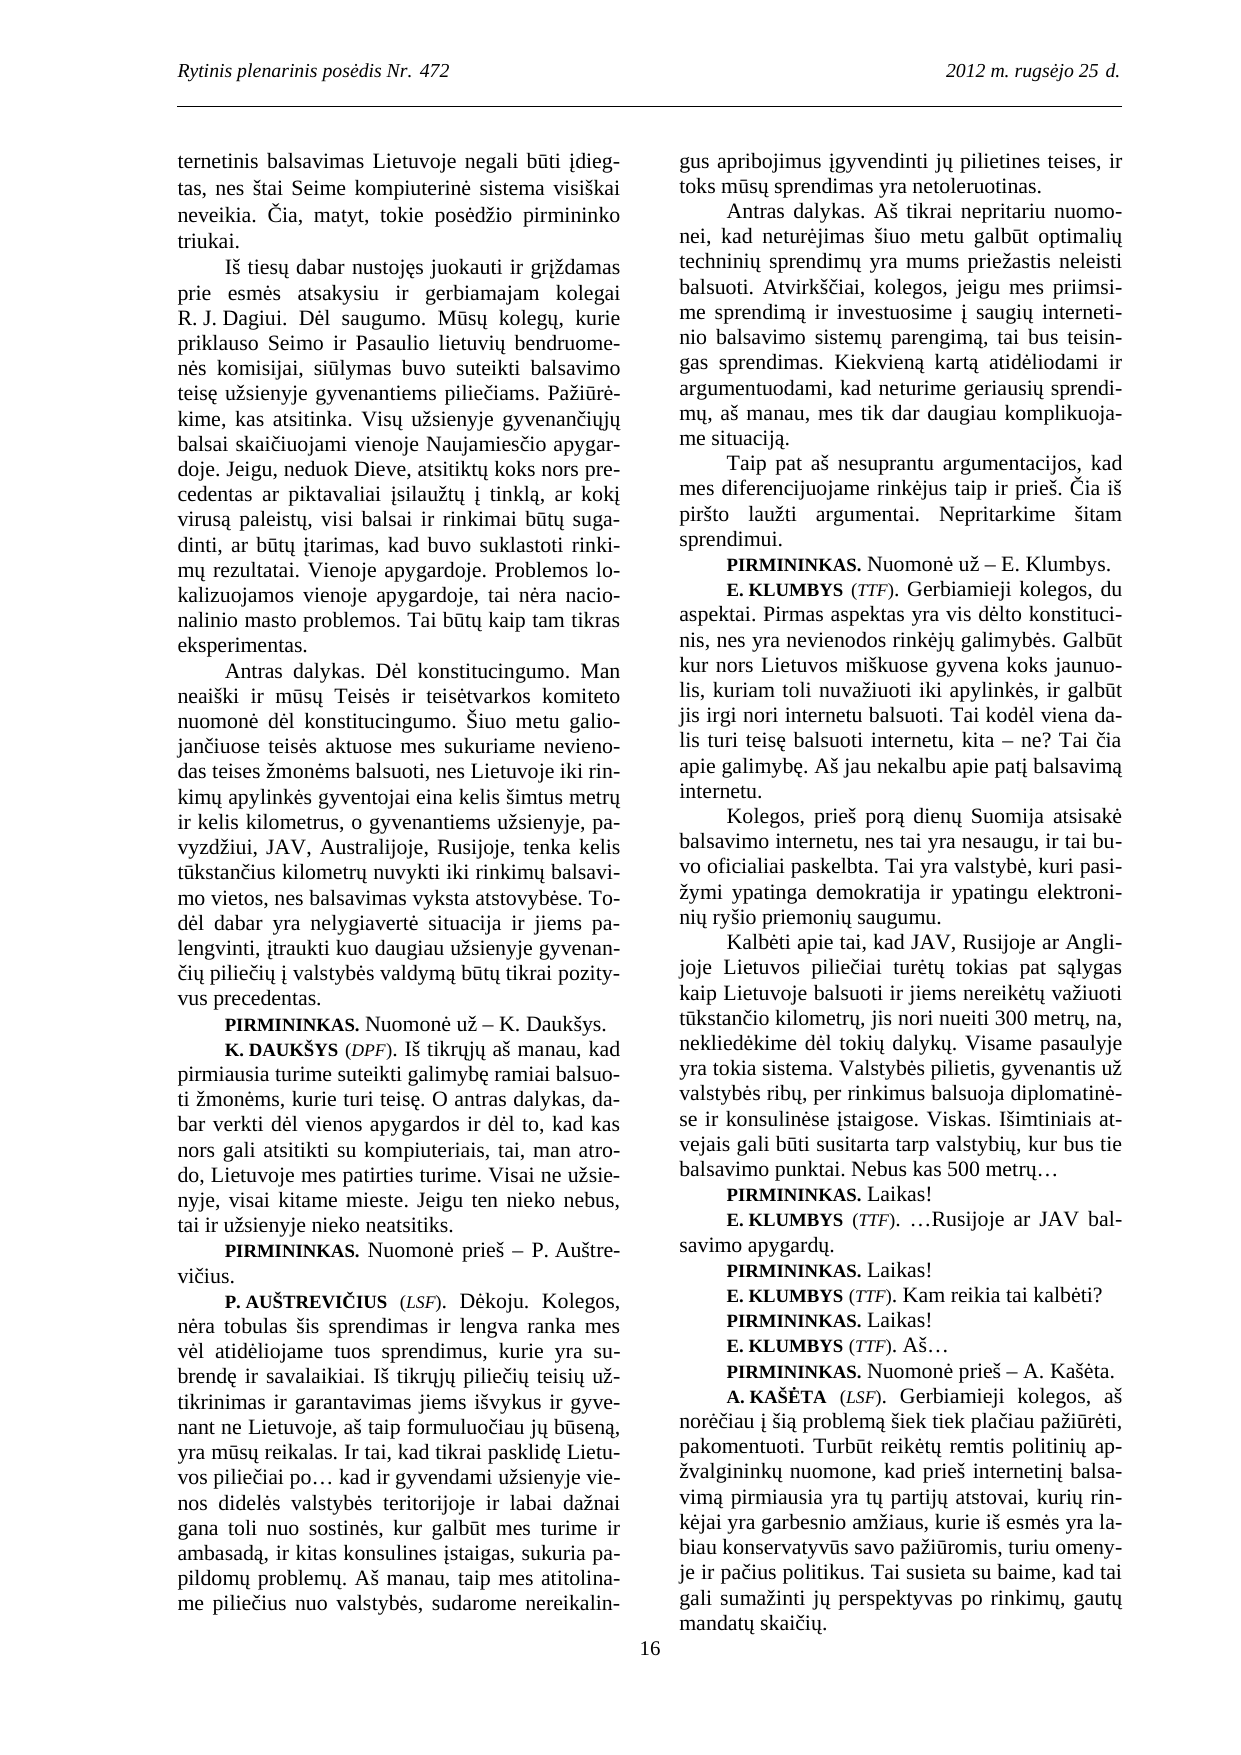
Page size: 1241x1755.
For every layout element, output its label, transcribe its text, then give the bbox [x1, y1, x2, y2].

text PIRMININKAS. Nuo­mo­nė už – K. Dauk­šys. [177, 1011, 620, 1036]
text E. KLUMBYS (TTF). Ger­bia­mie­ji ko­le­gos, du as­pek­tai. Pir­mas as­pek­tas yra vis dėl­to kon­sti­tu­ci­nis, nes yra ne­vie­no­dos rin­kė­jų ga­li­my­bės. Gal­būt kur nors Lie­tu­vos miš­kuo­se gy­ve­na koks jau­nuo­lis, ku­riam to­li nu­va­žiuo­ti iki apy­lin­kės, ir gal­būt jis ir­gi no­ri in­ter­ne­tu bal­suo­ti. Tai ko­dėl vie­na da­lis tu­ri tei­sę bal­suo­ti in­ter­ne­tu, ki­ta – ne? Tai čia apie ga­li­my­bę. Aš jau ne­kal­bu apie pa­tį bal­sa­vi­mą in­ter­ne­tu. [679, 576, 1122, 803]
text K. DAUKŠYS (DPF). Iš tik­rų­jų aš ma­nau, kad pir­miau­sia tu­ri­me su­teik­ti ga­li­my­bę ra­miai bal­suo­ti žmo­nėms, ku­rie tu­ri tei­sę. O ant­ras da­ly­kas, da­bar verk­ti dėl vie­nos apy­gar­dos ir dėl to, kad kas nors ga­li at­si­tik­ti su kom­piu­te­riais, tai, man at­ro­do, Lie­tu­vo­je mes pa­tir­ties tu­ri­me. Vi­sai ne už­sie­ny­je, vi­sai ki­ta­me mies­te. Jei­gu ten nie­ko ne­bus, tai ir už­sie­ny­je nie­ko ne­at­si­tiks. [177, 1036, 620, 1237]
text PIRMININKAS. Lai­kas! [679, 1307, 1122, 1332]
text E. KLUMBYS (TTF). …Ru­si­jo­je ar JAV bal­sa­vi­mo apy­gar­dų. [679, 1206, 1122, 1257]
text Kal­bė­ti apie tai, kad JAV, Ru­si­jo­je ar An­gli­jo­je Lie­tu­vos pi­lie­čiai tu­rė­tų to­kias pat są­ly­gas kaip Lie­tu­vo­je bal­suo­ti ir jiems ne­rei­kė­tų va­žiuo­ti tūks­tan­čio ki­lo­met­rų, jis no­ri nu­ei­ti 300 met­rų, na, ne­klie­dė­ki­me dėl to­kių da­ly­kų. Vi­sa­me pa­sau­ly­je yra to­kia sis­te­ma. Vals­ty­bės pi­lie­tis, gy­ve­nan­tis už vals­ty­bės ri­bų, per rin­ki­mus bal­suo­ja di­plo­ma­ti­nė­se ir kon­su­li­nė­se įstai­go­se. Vis­kas. Iš­im­ti­niais at­ve­jais ga­li bū­ti su­si­tar­ta tarp vals­ty­bių, kur bus tie bal­sa­vi­mo punk­tai. Ne­bus kas 500 met­rų… [679, 929, 1122, 1181]
text gus ap­ri­bo­ji­mus įgy­ven­din­ti jų pi­lie­ti­nes tei­ses, ir toks mū­sų spren­di­mas yra ne­to­le­ruo­ti­nas. [679, 148, 1122, 198]
text PIRMININKAS. Lai­kas! [679, 1257, 1122, 1282]
text Ant­ras da­ly­kas. Aš tik­rai ne­pri­ta­riu nuo­mo­nei, kad ne­tu­rė­ji­mas šiuo me­tu gal­būt op­ti­ma­lių tech­ni­nių spren­di­mų yra mums prie­žas­tis ne­leis­ti bal­suo­ti. At­virkš­čiai, ko­le­gos, jei­gu mes pri­im­si­me spren­di­mą ir in­ves­tuo­si­me į sau­gių in­ter­ne­ti­nio bal­sa­vi­mo sis­te­mų pa­ren­gi­mą, tai bus tei­sin­gas spren­di­mas. Kiek­vie­ną kar­tą ati­dė­lio­da­mi ir ar­gu­men­tuo­da­mi, kad ne­tu­ri­me ge­riau­sių spren­di­mų, aš ma­nau, mes tik dar dau­giau kom­pli­kuo­ja­me si­tu­a­ci­ją. [679, 198, 1122, 450]
text Taip pat aš ne­su­pran­tu ar­gu­men­ta­ci­jos, kad mes di­fe­ren­ci­juo­ja­me rin­kė­jus taip ir prieš. Čia iš pirš­to lauž­ti ar­gu­men­tai. Ne­pri­tar­ki­me ši­tam spren­di­mui. [679, 450, 1122, 551]
text Iš tie­sų da­bar nu­sto­jęs juo­kau­ti ir grįž­da­mas prie es­mės at­sa­ky­siu ir ger­bia­ma­jam ko­le­gai R. J. Da­giui. Dėl sau­gu­mo. Mū­sų ko­le­gų, ku­rie pri­klau­so Sei­mo ir Pa­sau­lio lie­tu­vių ben­druo­me­nės ko­mi­si­jai, siū­ly­mas bu­vo su­teik­ti bal­sa­vi­mo tei­sę už­sie­ny­je gy­ve­nan­tiems pi­lie­čiams. Pa­žiū­rė­ki­me, kas at­si­tin­ka. Vi­sų už­sie­ny­je gy­ve­nan­čių­jų bal­sai skai­čiuo­ja­mi vie­no­je Nau­ja­mies­čio apy­gar­do­je. Jei­gu, ne­duok Die­ve, at­si­tik­tų koks nors pre­ce­den­tas ar pik­ta­va­liai įsi­lauž­tų į tin­klą, ar ko­kį vi­ru­są pa­leis­tų, vi­si bal­sai ir rin­ki­mai bū­tų su­ga­din­ti, ar bū­tų įta­ri­mas, kad bu­vo su­klas­to­ti rin­ki­mų re­zul­ta­tai. Vie­no­je apy­gar­do­je. Pro­ble­mos lo­ka­li­zuo­ja­mos vie­no­je apy­gar­do­je, tai nė­ra na­cio­na­li­nio mas­to pro­ble­mos. Tai bū­tų kaip tam tik­ras eks­pe­ri­men­tas. [177, 254, 620, 658]
text ter­ne­ti­nis bal­sa­vi­mas Lie­tu­vo­je ne­ga­li bū­ti įdieg­tas, nes štai Sei­me kom­piu­te­ri­nė sis­te­ma vi­siš­kai ne­vei­kia. Čia, ma­tyt, to­kie po­sė­džio pir­mi­nin­ko triu­kai. [177, 148, 620, 254]
text E. KLUMBYS (TTF). Kam rei­kia tai kal­bė­ti? [679, 1282, 1122, 1307]
text A. KAŠĖTA (LSF). Ger­bia­mie­ji ko­le­gos, aš no­rė­čiau į šią pro­ble­mą šiek tiek pla­čiau pa­žiū­rė­ti, pa­ko­men­tuo­ti. Tur­būt rei­kė­tų rem­tis po­li­ti­nių ap­žval­gi­nin­kų nuo­mo­ne, kad prieš in­ter­ne­ti­nį bal­sa­vi­mą pir­miau­sia yra tų par­ti­jų at­sto­vai, ku­rių rin­kė­jai yra gar­bes­nio am­žiaus, ku­rie iš es­mės yra la­biau kon­ser­va­ty­vūs sa­vo pa­žiū­ro­mis, tu­riu ome­ny­je ir pa­čius po­li­ti­kus. Tai su­sie­ta su bai­me, kad tai ga­li su­ma­žin­ti jų per­spek­ty­vas po rin­ki­mų, gau­tų man­da­tų skai­čių. [679, 1383, 1122, 1635]
text PIRMININKAS. Lai­kas! [679, 1181, 1122, 1206]
text Ko­le­gos, prieš po­rą die­nų Suo­mi­ja at­si­sa­kė bal­sa­vi­mo in­ter­ne­tu, nes tai yra ne­sau­gu, ir tai bu­vo ofi­cia­liai pa­skelb­ta. Tai yra vals­ty­bė, ku­ri pa­si­žy­mi ypa­tin­ga de­mo­kra­tija ir ypa­tin­gu elek­tro­ni­nių ry­šio prie­mo­nių sau­gu­mu. [679, 803, 1122, 929]
text PIRMININKAS. Nuo­mo­nė už – E. Klum­bys. [679, 551, 1122, 576]
text PIRMININKAS. Nuo­mo­nė prieš – P. Aušt­re­vi­čius. [177, 1237, 620, 1288]
text P. AUŠTREVIČIUS (LSF). Dė­ko­ju. Ko­le­gos, nė­ra to­bu­las šis spren­di­mas ir leng­va ran­ka mes vėl ati­dė­lio­ja­me tuos spren­di­mus, ku­rie yra su­bren­dę ir sa­va­lai­kiai. Iš tik­rų­jų pi­lie­čių tei­sių už­tik­ri­ni­mas ir ga­ran­ta­vi­mas jiems iš­vy­kus ir gy­ve­nant ne Lie­tu­vo­je, aš taip for­mu­luo­čiau jų bū­se­ną, yra mū­sų rei­ka­las. Ir tai, kad tik­rai pa­skli­dę Lie­tu­vos pi­lie­čiai po… kad ir gy­ven­da­mi už­sie­ny­je vie­nos di­de­lės vals­ty­bės te­ri­to­ri­jo­je ir la­bai daž­nai ga­na to­li nuo sos­ti­nės, kur gal­būt mes tu­ri­me ir am­ba­sa­dą, ir ki­tas kon­su­li­nes įstai­gas, su­ku­ria pa­pil­do­mų pro­ble­mų. Aš ma­nau, taip mes ati­to­li­na­me pi­lie­čius nuo vals­ty­bės, su­da­ro­me ne­rei­ka­lin­ [177, 1288, 620, 1616]
text Ant­ras da­ly­kas. Dėl kon­sti­tu­cin­gu­mo. Man ne­aiš­ki ir mū­sų Tei­sės ir tei­sėt­var­kos ko­mi­te­to nuo­mo­nė dėl kon­sti­tu­cin­gu­mo. Šiuo me­tu ga­lio­jan­čiuo­se tei­sės ak­tuo­se mes su­ku­ria­me ne­vie­no­das tei­ses žmo­nėms bal­suo­ti, nes Lie­tu­vo­je iki rin­ki­mų apy­lin­kės gy­ven­to­jai ei­na ke­lis šim­tus met­rų ir ke­lis ki­lo­met­rus, o gy­ve­nan­tiems už­sie­ny­je, pa­vyz­džiui, JAV, Aust­ra­li­jo­je, Ru­si­jo­je, ten­ka ke­lis tūks­tan­čius ki­lo­met­rų nu­vyk­ti iki rin­ki­mų bal­sa­vi­mo vie­tos, nes bal­sa­vi­mas vyks­ta at­sto­vy­bė­se. To­dėl da­bar yra ne­ly­gia­ver­tė si­tu­a­ci­ja ir jiems pa­leng­vin­ti, įtrauk­ti kuo dau­giau už­sie­ny­je gy­ve­nan­čių pi­lie­čių į vals­ty­bės val­dy­mą bū­tų tik­rai po­zi­ty­vus pre­ce­den­tas. [177, 658, 620, 1011]
text E. KLUMBYS (TTF). Aš… [679, 1332, 1122, 1358]
text PIRMININKAS. Nuo­mo­nė prieš – A. Ka­šė­ta. [679, 1358, 1122, 1383]
